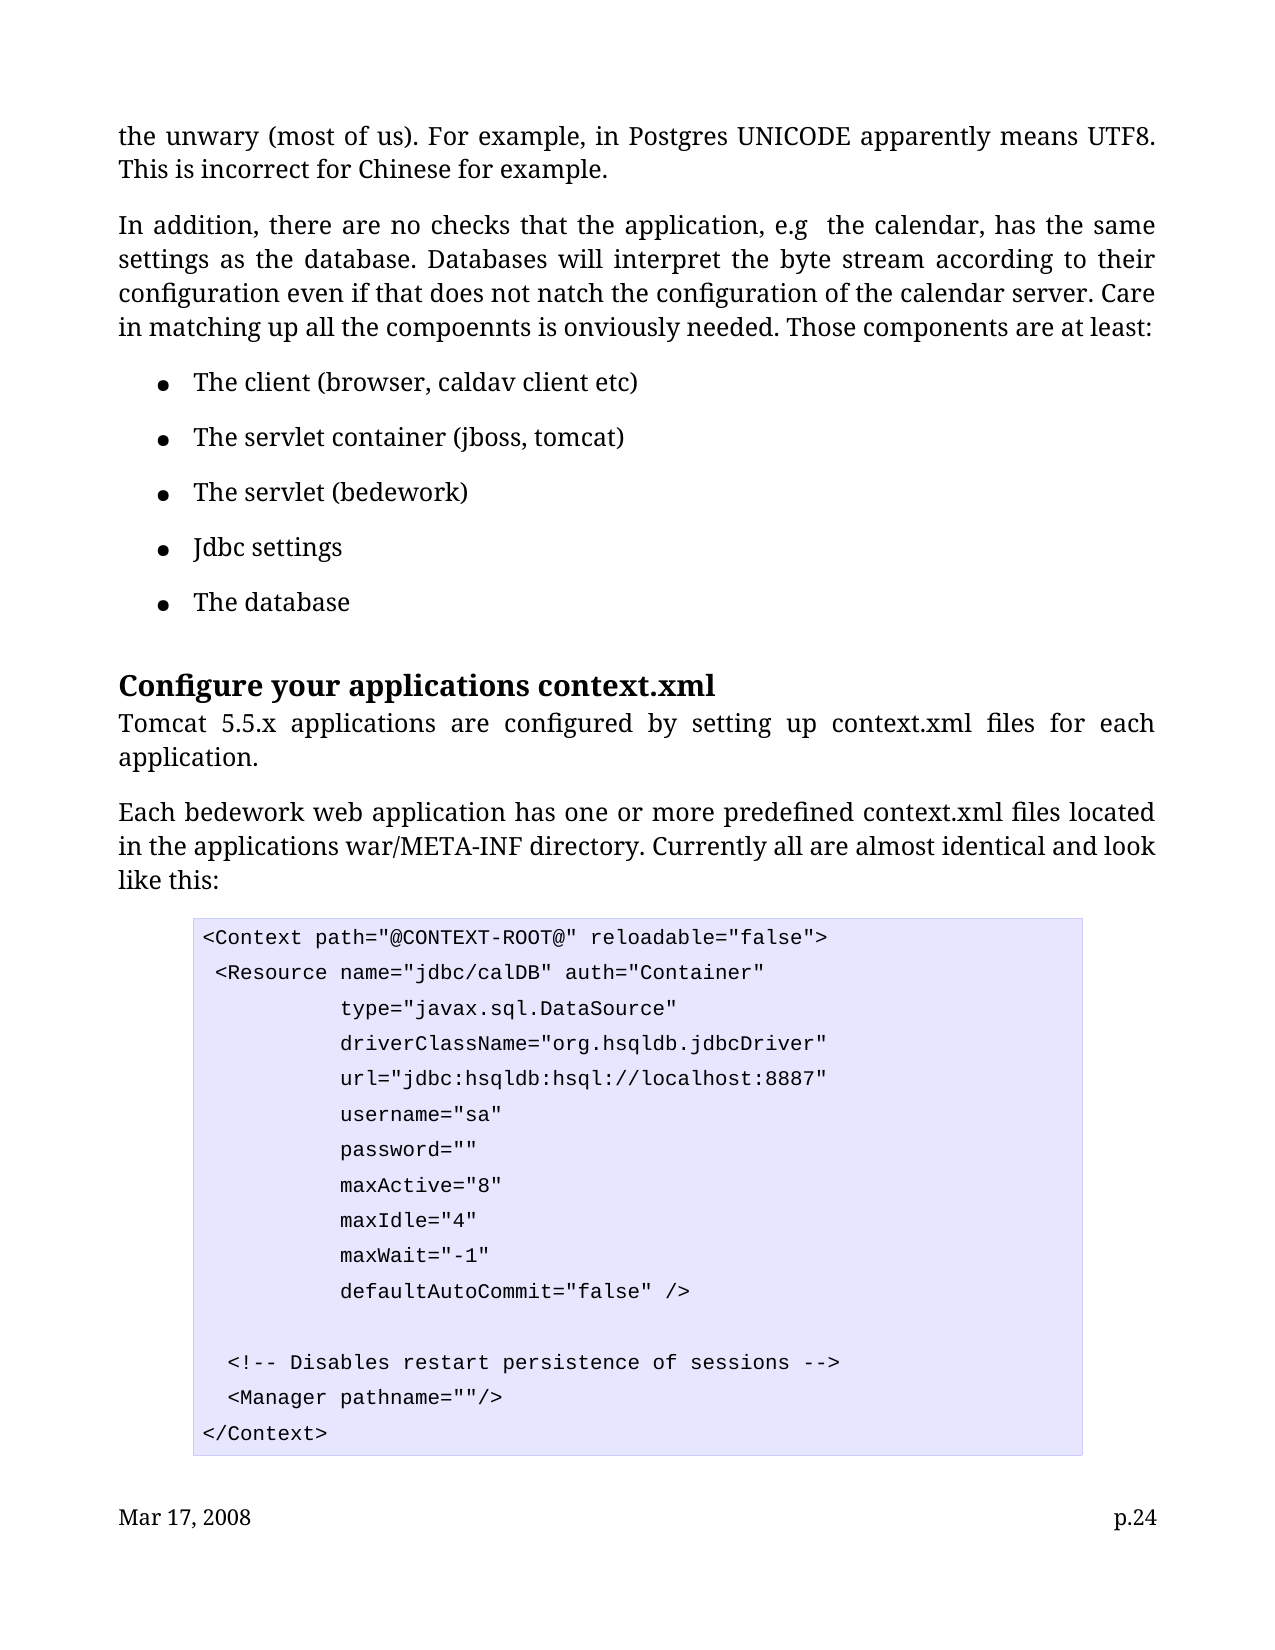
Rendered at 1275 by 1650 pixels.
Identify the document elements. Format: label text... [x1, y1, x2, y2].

list The client (browser, caldav client etc) [156, 364, 1157, 399]
text maxWait="-1" [194, 1236, 1082, 1269]
text defaultAutoCommit="false" /> [194, 1272, 1082, 1304]
text maxIdle="4" [194, 1201, 1082, 1234]
list Jdbc settings [156, 530, 1157, 564]
text maxActive="8" [194, 1166, 1082, 1198]
text Each bedework web application has one or more predefined context.xml files located in the applications war/META-INF directory. Currently all are almost identical and look like this: [118, 794, 1157, 897]
text type="javax.sql.DataSource" [194, 988, 1082, 1021]
text url="jdbc:hsqldb:hsql://localhost:8887" [194, 1059, 1082, 1092]
text Tomcat 5.5.x applications are configured by setting up context.xml files for each application. [118, 705, 1157, 773]
text <!-- Disables restart persistence of sessions --> [194, 1343, 1082, 1375]
text driverClassName="org.hsqldb.jdbcDriver" [194, 1024, 1082, 1057]
subtitle Configure your applications context.xml [118, 666, 1157, 705]
list The servlet container (jboss, tomcat) [156, 420, 1157, 454]
text password="" [194, 1130, 1082, 1163]
text <Manager pathname=""/> [194, 1378, 1082, 1411]
list The servlet (bedework) [156, 475, 1157, 509]
text username="sa" [194, 1095, 1082, 1127]
list The database [156, 585, 1157, 619]
text <Context path="@CONTEXT-ROOT@" reloadable="false"> [194, 919, 1082, 950]
text </Context> [194, 1413, 1082, 1455]
text the unwary (most of us). For example, in Postgres UNICODE apparently means UTF8. This is incorrect for Chinese for example. [118, 118, 1157, 186]
text In addition, there are no checks that the application, e.g the calendar, has the same settings as the database. Databases will interpret the byte stream according to their configuration even if that does not natch the configuration of the calendar server. Care in matching up all the compoennts is onviously needed. Those components are at least: [118, 207, 1157, 343]
text <Resource name="jdbc/calDB" auth="Container" [194, 953, 1082, 986]
